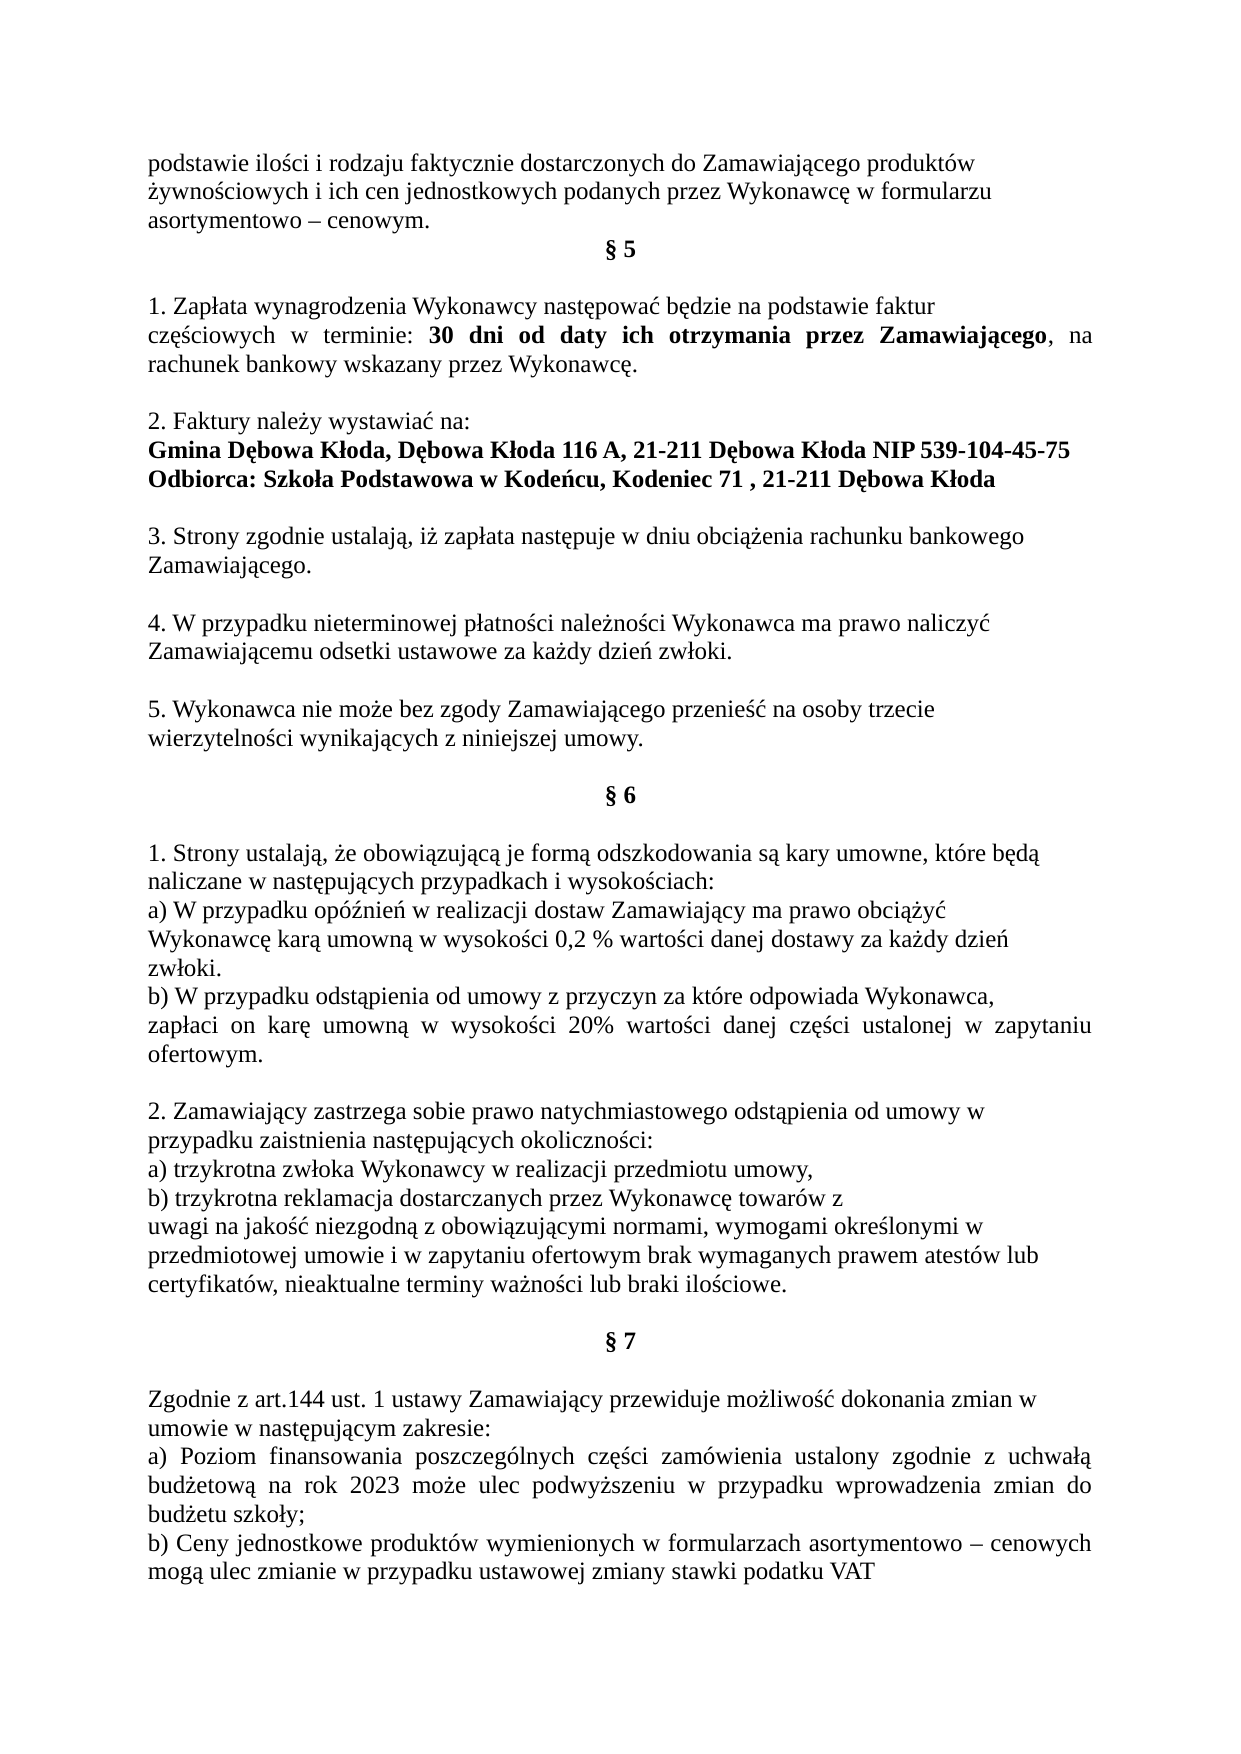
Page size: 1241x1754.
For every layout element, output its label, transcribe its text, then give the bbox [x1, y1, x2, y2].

text Odbiorca: Szkoła Podstawowa w Kodeńcu, Kodeniec 71 , 21-211 Dębowa Kłoda [148, 464, 1092, 493]
text a) W przypadku opóźnień w realizacji dostaw Zamawiający ma prawo obciążyć [148, 895, 1092, 924]
text asortymentowo – cenowym. [148, 205, 1092, 234]
text uwagi na jakość niezgodną z obowiązującymi normami, wymogami określonymi w [148, 1211, 1092, 1240]
text częściowych w terminie: 30 dni od daty ich otrzymania przez Zamawiającego, na rachunek bankowy wskazany przez Wykonawcę. [148, 320, 1092, 378]
text Zamawiającemu odsetki ustawowe za każdy dzień zwłoki. [148, 636, 1092, 665]
text zwłoki. [148, 953, 1092, 981]
text Zamawiającego. [148, 550, 1092, 579]
text a) Poziom finansowania poszczególnych części zamówienia ustalony zgodnie z uchwałą budżetową na rok 2023 może ulec podwyższeniu w przypadku wprowadzenia zmian do budżetu szkoły; [148, 1441, 1092, 1528]
text zapłaci on karę umowną w wysokości 20% wartości danej części ustalonej w zapytaniu ofertowym. [148, 1010, 1092, 1068]
text b) trzykrotna reklamacja dostarczanych przez Wykonawcę towarów z [148, 1183, 1092, 1211]
text § 7 [148, 1326, 1092, 1355]
text naliczane w następujących przypadkach i wysokościach: [148, 866, 1092, 895]
text § 6 [148, 780, 1092, 809]
text Gmina Dębowa Kłoda, Dębowa Kłoda 116 A, 21-211 Dębowa Kłoda NIP 539-104-45-75 [148, 435, 1092, 464]
text 3. Strony zgodnie ustalają, iż zapłata następuje w dniu obciążenia rachunku bankowego [148, 521, 1092, 550]
text b) Ceny jednostkowe produktów wymienionych w formularzach asortymentowo – cenowych mogą ulec zmianie w przypadku ustawowej zmiany stawki podatku VAT [148, 1528, 1092, 1585]
text b) W przypadku odstąpienia od umowy z przyczyn za które odpowiada Wykonawca, [148, 981, 1092, 1010]
text a) trzykrotna zwłoka Wykonawcy w realizacji przedmiotu umowy, [148, 1154, 1092, 1183]
text Zgodnie z art.144 ust. 1 ustawy Zamawiający przewiduje możliwość dokonania zmian w [148, 1384, 1092, 1413]
text § 5 [148, 234, 1092, 263]
text przedmiotowej umowie i w zapytaniu ofertowym brak wymaganych prawem atestów lub [148, 1240, 1092, 1269]
text 1. Strony ustalają, że obowiązującą je formą odszkodowania są kary umowne, które będą [148, 838, 1092, 866]
text 2. Faktury należy wystawiać na: [148, 406, 1092, 435]
text podstawie ilości i rodzaju faktycznie dostarczonych do Zamawiającego produktów [148, 148, 1092, 176]
text żywnościowych i ich cen jednostkowych podanych przez Wykonawcę w formularzu [148, 176, 1092, 205]
text 5. Wykonawca nie może bez zgody Zamawiającego przenieść na osoby trzecie [148, 694, 1092, 723]
text 1. Zapłata wynagrodzenia Wykonawcy następować będzie na podstawie faktur [148, 291, 1092, 320]
text 2. Zamawiający zastrzega sobie prawo natychmiastowego odstąpienia od umowy w [148, 1096, 1092, 1125]
text umowie w następującym zakresie: [148, 1413, 1092, 1441]
text przypadku zaistnienia następujących okoliczności: [148, 1125, 1092, 1154]
text 4. W przypadku nieterminowej płatności należności Wykonawca ma prawo naliczyć [148, 608, 1092, 636]
text wierzytelności wynikających z niniejszej umowy. [148, 723, 1092, 751]
text certyfikatów, nieaktualne terminy ważności lub braki ilościowe. [148, 1269, 1092, 1298]
text Wykonawcę karą umowną w wysokości 0,2 % wartości danej dostawy za każdy dzień [148, 924, 1092, 953]
